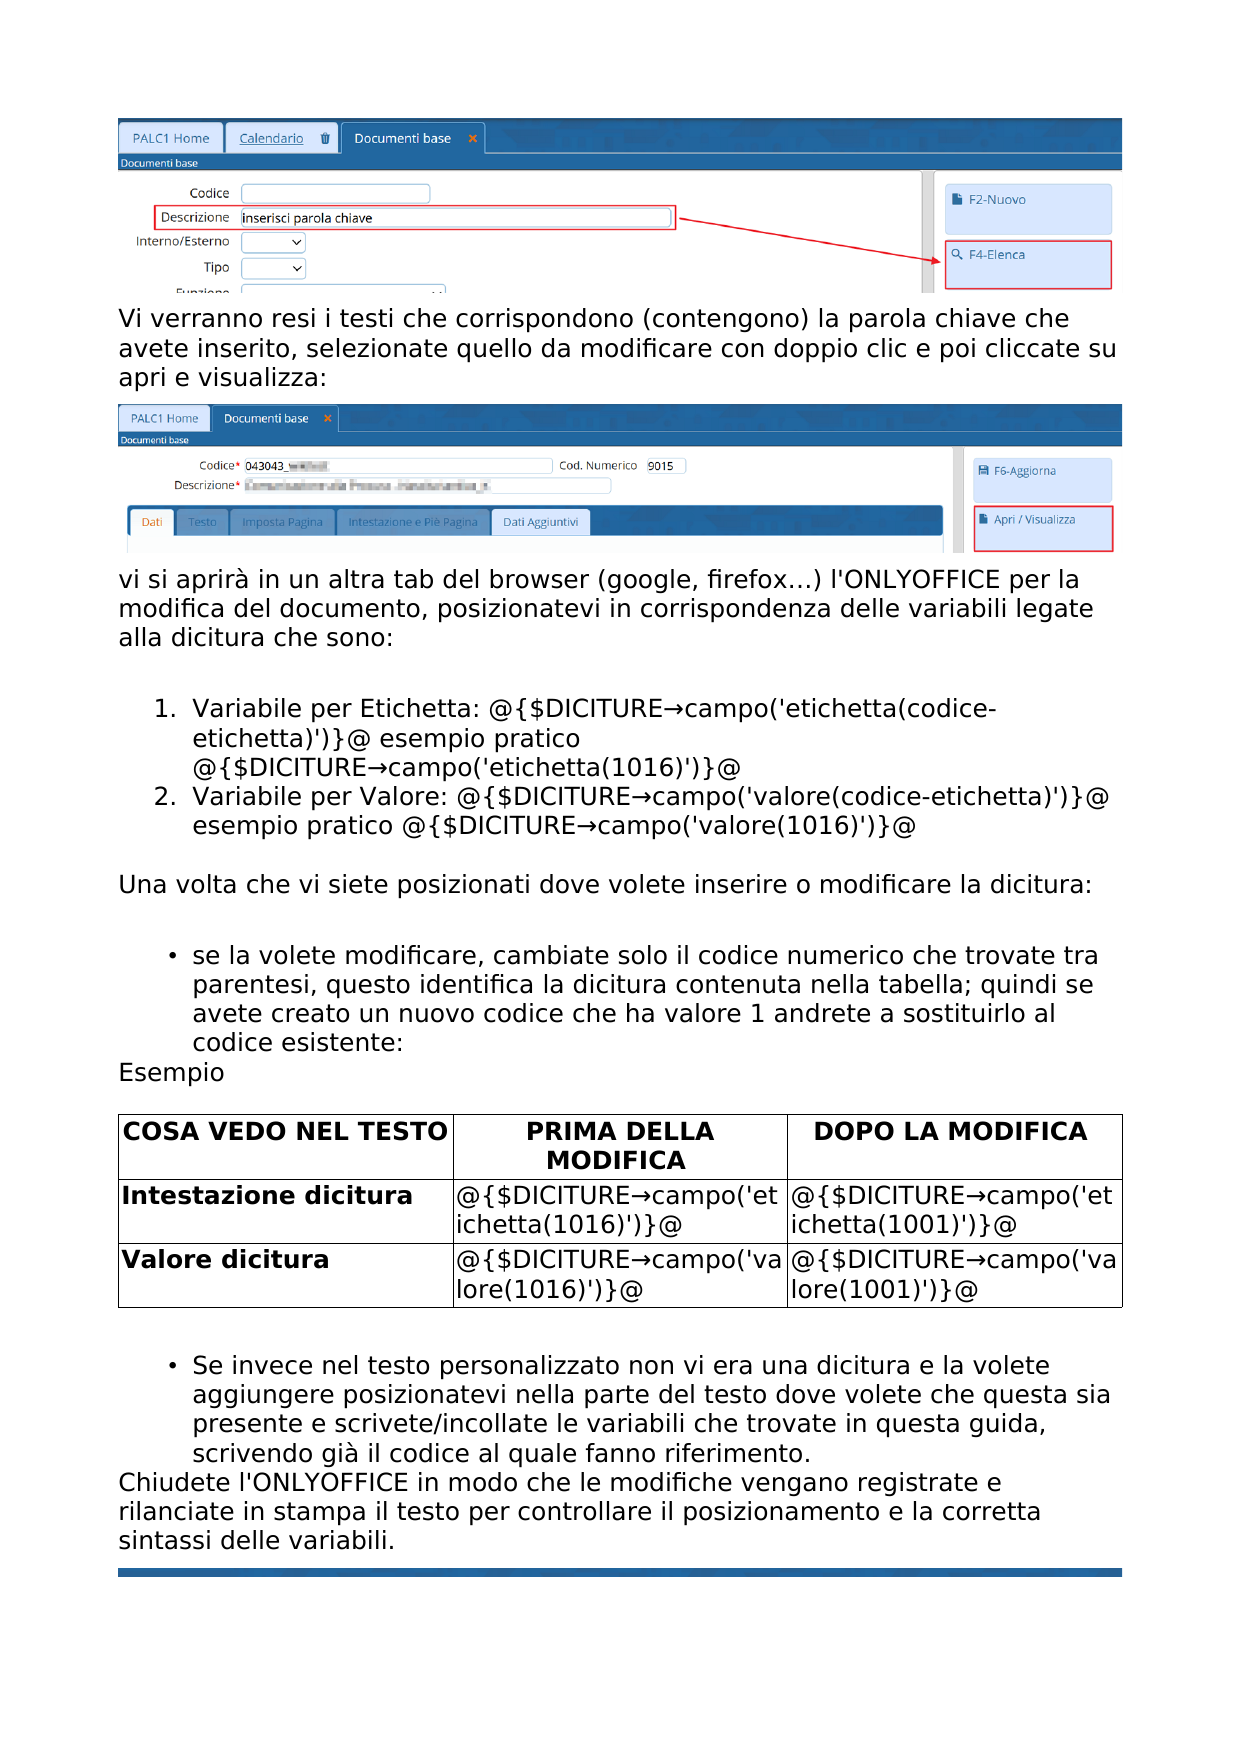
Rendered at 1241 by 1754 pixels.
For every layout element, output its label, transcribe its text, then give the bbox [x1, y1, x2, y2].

table_cell @{$DICITURE→campo('valore(1016)')}@ [454, 1244, 787, 1307]
table_cell @{$DICITURE→campo('valore(1001)')}@ [788, 1244, 1122, 1307]
text Una volta che vi siete posizionati dove volete inserire o modificare la dicitura: [118, 870, 1122, 899]
picture [118, 404, 1123, 553]
list Variabile per Valore: @{$DICITURE→campo('valore(codice-etichetta)')}@ esempio pratico @{$DICITURE→campo('valore(1016)')}@ [177, 782, 1122, 840]
table_cell Intestazione dicitura [119, 1180, 453, 1243]
text vi si aprirà in un altra tab del browser (google, firefox…) l'ONLYOFFICE per la modifica del documento, posizionatevi in corrispondenza delle variabili legate alla dicitura che sono: [118, 565, 1122, 653]
list Variabile per Etichetta: @{$DICITURE→campo('etichetta(codice-etichetta)')}@ esempio pratico @{$DICITURE→campo('etichetta(1016)')}@ [177, 694, 1122, 782]
table_cell @{$DICITURE→campo('etichetta(1016)')}@ [454, 1180, 787, 1243]
picture [118, 118, 1123, 293]
text Vi verranno resi i testi che corrispondono (contengono) la parola chiave che avete inserito, selezionate quello da modificare con doppio clic e poi cliccate su apri e visualizza: [118, 305, 1122, 392]
list Se invece nel testo personalizzato non vi era una dicitura e la volete aggiungere posizionatevi nella parte del testo dove volete che questa sia presente e scrivete/incollate le variabili che trovate in questa guida, scrivendo già il codice al quale fanno riferimento. [177, 1351, 1122, 1468]
text Chiudete l'ONLYOFFICE in modo che le modifiche vengano registrate e rilanciate in stampa il testo per controllare il posizionamento e la corretta sintassi delle variabili. [118, 1468, 1122, 1556]
table_cell @{$DICITURE→campo('etichetta(1001)')}@ [788, 1180, 1122, 1243]
text Esempio [118, 1058, 1122, 1087]
table_header DOPO LA MODIFICA [788, 1115, 1122, 1178]
table_cell Valore dicitura [119, 1244, 453, 1307]
list se la volete modificare, cambiate solo il codice numerico che trovate tra parentesi, questo identifica la dicitura contenuta nella tabella; quindi se avete creato un nuovo codice che ha valore 1 andrete a sostituirlo al codice esistente: [177, 941, 1122, 1058]
table_header PRIMA DELLA MODIFICA [454, 1115, 787, 1178]
picture [118, 1568, 1123, 1577]
table_header COSA VEDO NEL TESTO [119, 1115, 453, 1178]
